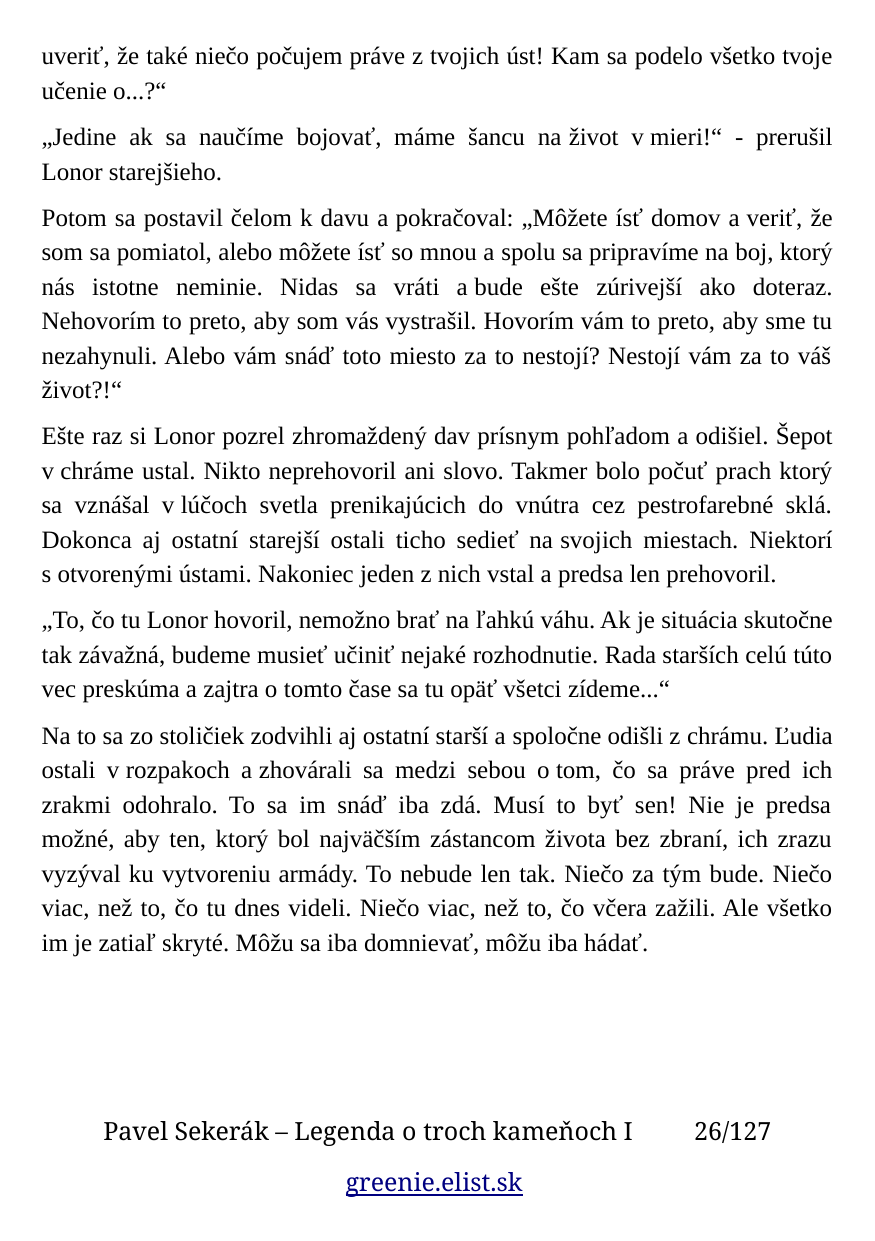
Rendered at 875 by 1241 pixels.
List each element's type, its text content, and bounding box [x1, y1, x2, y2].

text Ešte raz si Lonor pozrel zhromaždený dav prísnym pohľadom a odišiel. Šepot v chráme ustal. Nikto neprehovoril ani slovo. Takmer bolo počuť prach ktorý sa vznášal v lúčoch svetla prenikajúcich do vnútra cez pestrofarebné sklá. Dokonca aj ostatní starejší ostali ticho sedieť na svojich miestach. Niektorí s otvorenými ústami. Nakoniec jeden z nich vstal a predsa len prehovoril. [41, 421, 833, 588]
text Na to sa zo stoličiek zodvihli aj ostatní starší a spoločne odišli z chrámu. Ľudia ostali v rozpakoch a zhovárali sa medzi sebou o tom, čo sa práve pred ich zrakmi odohralo. To sa im snáď iba zdá. Musí to byť sen! Nie je predsa možné, aby ten, ktorý bol najväčším zástancom života bez zbraní, ich zrazu vyzýval ku vytvoreniu armády. To nebude len tak. Niečo za tým bude. Niečo viac, než to, čo tu dnes videli. Niečo viac, než to, čo včera zažili. Ale všetko im je zatiaľ skryté. Môžu sa iba domnievať, môžu iba hádať. [41, 721, 833, 956]
text uveriť, že také niečo počujem práve z tvojich úst! Kam sa podelo všetko tvoje učenie o...?“ [41, 41, 833, 104]
text „To, čo tu Lonor hovoril, nemožno brať na ľahkú váhu. Ak je situácia skutočne tak závažná, budeme musieť učiniť nejaké rozhodnutie. Rada starších celú túto vec preskúma a zajtra o tomto čase sa tu opäť všetci zídeme...“ [41, 606, 833, 703]
text „Jedine ak sa naučíme bojovať, máme šancu na život v mieri!“ - prerušil Lonor starejšieho. [41, 122, 833, 185]
text Potom sa postavil čelom k davu a pokračoval: „Môžete ísť domov a veriť, že som sa pomiatol, alebo môžete ísť so mnou a spolu sa pripravíme na boj, ktorý nás istotne neminie. Nidas sa vráti a bude ešte zúrivejší ako doteraz. Nehovorím to preto, aby som vás vystrašil. Hovorím vám to preto, aby sme tu nezahynuli. Alebo vám snáď toto miesto za to nestojí? Nestojí vám za to váš život?!“ [41, 203, 833, 404]
